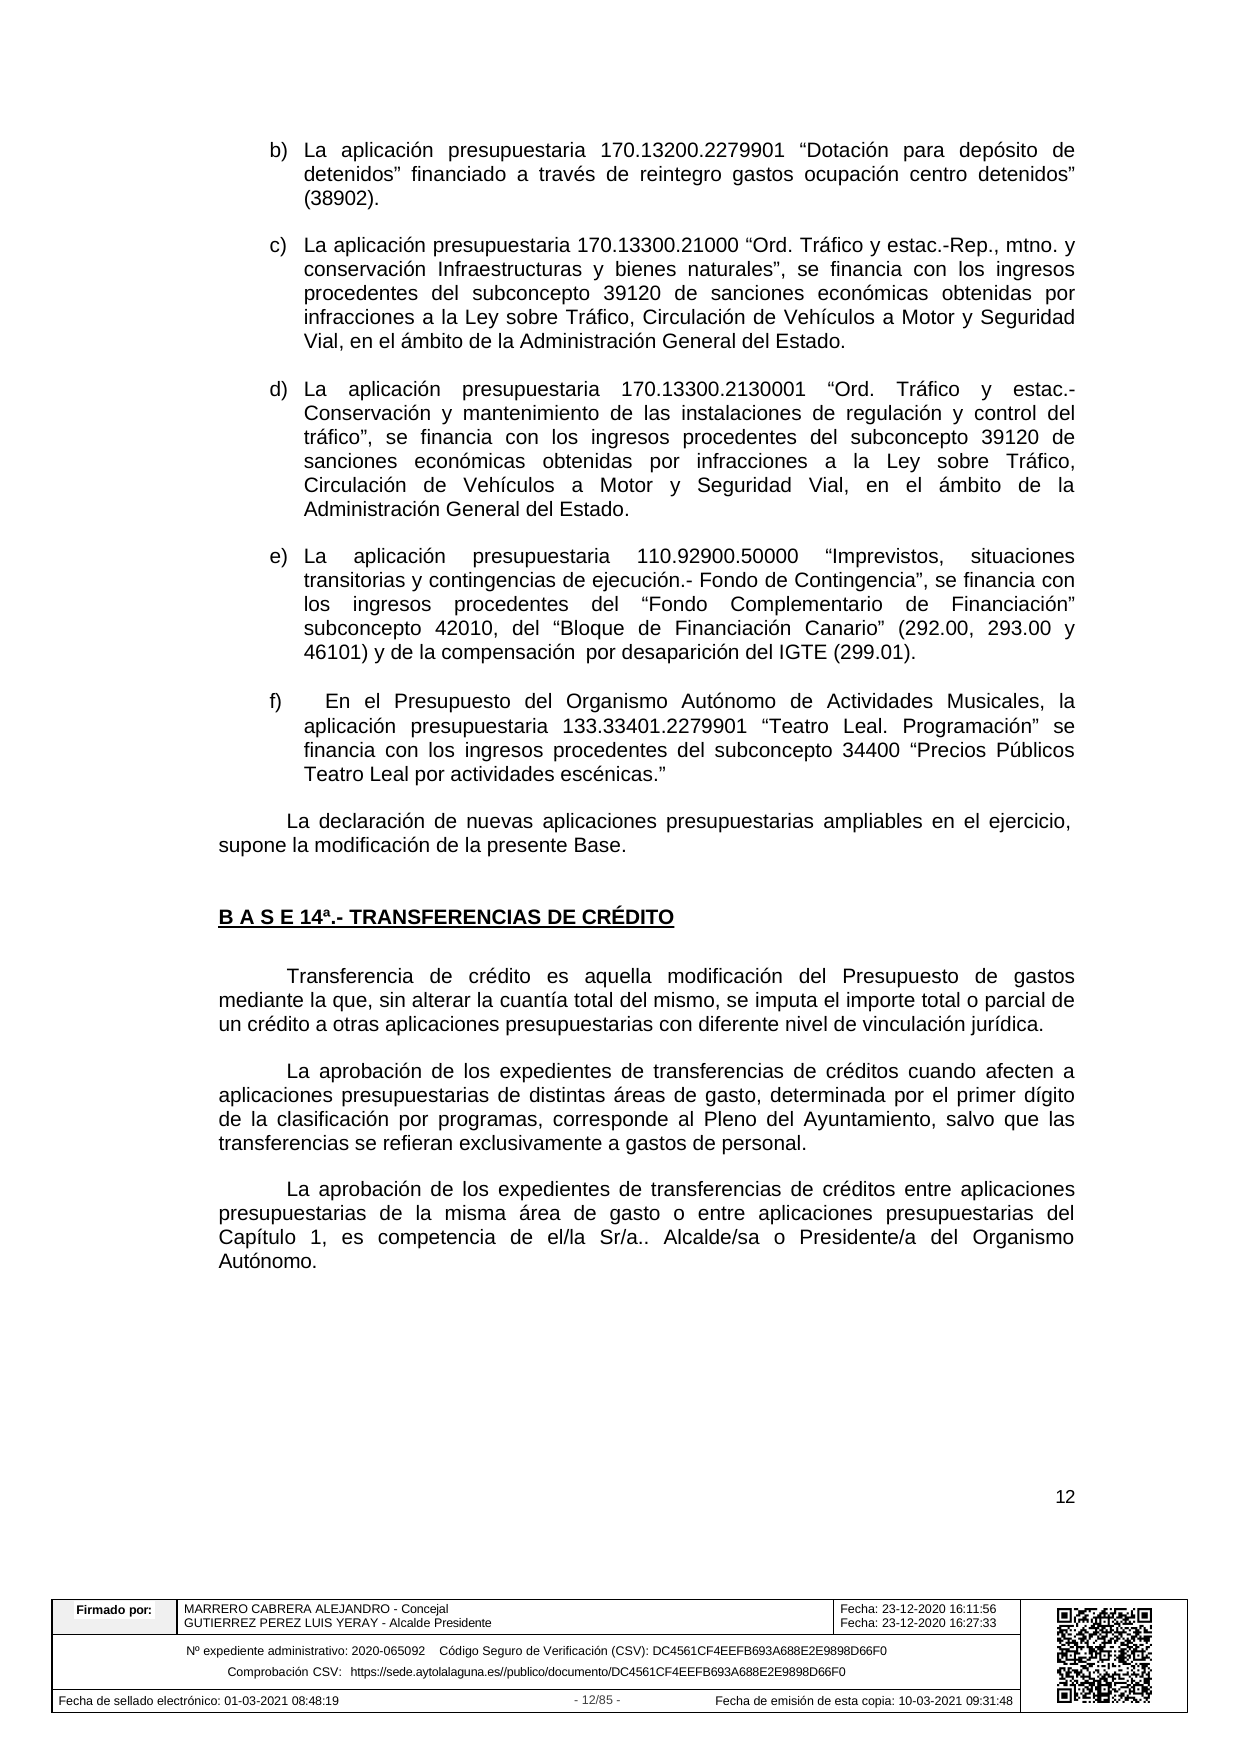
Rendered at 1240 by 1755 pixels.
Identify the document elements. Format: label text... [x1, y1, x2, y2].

text La aprobación de los expedientes de transferencias de créditos cuando afecten a aplicaciones presupuestarias de distintas áreas de gasto, determinada por el primer dígito de la clasificación por programas, corresponde al Pleno del Ayuntamiento, salvo que las transferencias se refieran exclusivamente a gastos de personal. [218, 1058, 1076, 1154]
text La declaración de nuevas aplicaciones presupuestarias ampliables en el ejercicio, supone la modificación de la presente Base. [218, 809, 1087, 857]
list La aplicación presupuestaria 170.13300.21000 “Ord. Tráfico y estac.-Rep., mtno. y conservación Infraestructuras y bienes naturales”, se financia con los ingresos procedentes del subconcepto 39120 de sanciones económicas obtenidas por infracciones a la Ley sobre Tráfico, Circulación de Vehículos a Motor y Seguridad Vial, en el ámbito de la Administración General del Estado. [269, 233, 1076, 353]
text Transferencia de crédito es aquella modificación del Presupuesto de gastos mediante la que, sin alterar la cuantía total del mismo, se imputa el importe total o parcial de un crédito a otras aplicaciones presupuestarias con diferente nivel de vinculación jurídica. [218, 964, 1076, 1036]
text 12 [175, 1486, 1076, 1507]
list La aplicación presupuestaria 170.13300.2130001 “Ord. Tráfico y estac.- Conservación y mantenimiento de las instalaciones de regulación y control del tráfico”, se financia con los ingresos procedentes del subconcepto 39120 de sanciones económicas obtenidas por infracciones a la Ley sobre Tráfico, Circulación de Vehículos a Motor y Seguridad Vial, en el ámbito de la Administración General del Estado. [269, 377, 1076, 521]
list La aplicación presupuestaria 110.92900.50000 “Imprevistos, situaciones transitorias y contingencias de ejecución.- Fondo de Contingencia”, se financia con los ingresos procedentes del “Fondo Complementario de Financiación” subconcepto 42010, del “Bloque de Financiación Canario” (292.00, 293.00 y 46101) y de la compensación por desaparición del IGTE (299.01). [269, 544, 1076, 664]
subtitle B A S E 14ª.- TRANSFERENCIAS DE CRÉDITO [218, 905, 1087, 929]
list La aplicación presupuestaria 170.13200.2279901 “Dotación para depósito de detenidos” financiado a través de reintegro gastos ocupación centro detenidos” (38902). [269, 138, 1076, 210]
list En el Presupuesto del Organismo Autónomo de Actividades Musicales, la aplicación presupuestaria 133.33401.2279901 “Teatro Leal. Programación” se financia con los ingresos procedentes del subconcepto 34400 “Precios Públicos Teatro Leal por actividades escénicas.” [269, 687, 1076, 786]
text La aprobación de los expedientes de transferencias de créditos entre aplicaciones presupuestarias de la misma área de gasto o entre aplicaciones presupuestarias del Capítulo 1, es competencia de el/la Sr/a.. Alcalde/sa o Presidente/a del Organismo Autónomo. [218, 1177, 1076, 1273]
